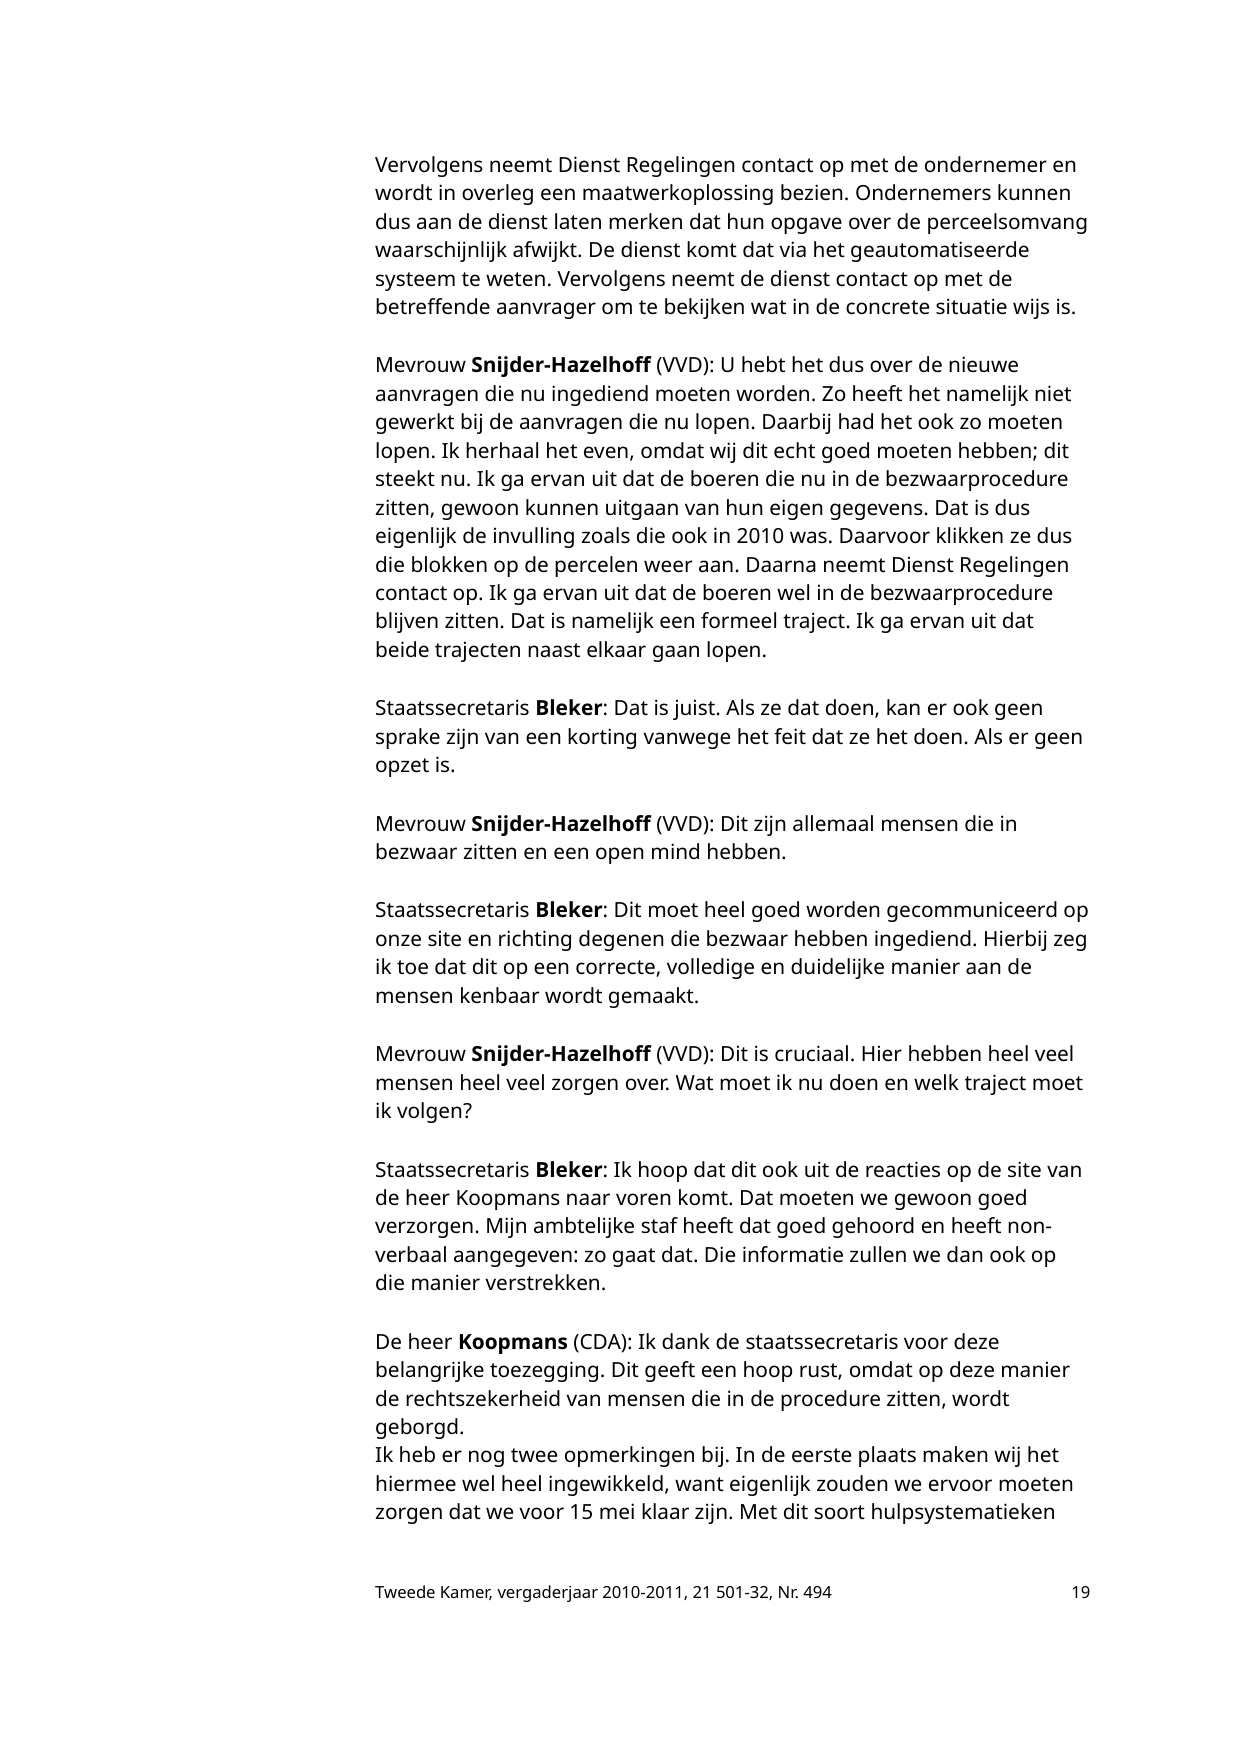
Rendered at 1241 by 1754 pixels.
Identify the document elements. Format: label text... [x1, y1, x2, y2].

text Staatssecretaris Bleker: Dat is juist. Als ze dat doen, kan er ook geen sprake zijn van een korting vanwege het feit dat ze het doen. Als er geen opzet is. [375, 693, 1090, 779]
text Staatssecretaris Bleker: Ik hoop dat dit ook uit de reacties op de site van de heer Koopmans naar voren komt. Dat moeten we gewoon goed verzorgen. Mijn ambtelijke staf heeft dat goed gehoord en heeft non-verbaal aangegeven: zo gaat dat. Die informatie zullen we dan ook op die manier verstrekken. [375, 1155, 1090, 1297]
text Ik heb er nog twee opmerkingen bij. In de eerste plaats maken wij het hiermee wel heel ingewikkeld, want eigenlijk zouden we ervoor moeten zorgen dat we voor 15 mei klaar zijn. Met dit soort hulpsystematieken [375, 1441, 1090, 1526]
text Mevrouw Snijder-Hazelhoff (VVD): Dit is cruciaal. Hier hebben heel veel mensen heel veel zorgen over. Wat moet ik nu doen en welk traject moet ik volgen? [375, 1039, 1090, 1125]
text Vervolgens neemt Dienst Regelingen contact op met de ondernemer en wordt in overleg een maatwerkoplossing bezien. Ondernemers kunnen dus aan de dienst laten merken dat hun opgave over de perceelsomvang waarschijnlijk afwijkt. De dienst komt dat via het geautomatiseerde systeem te weten. Vervolgens neemt de dienst contact op met de betreffende aanvrager om te bekijken wat in de concrete situatie wijs is. [375, 150, 1090, 321]
text Mevrouw Snijder-Hazelhoff (VVD): Dit zijn allemaal mensen die in bezwaar zitten en een open mind hebben. [375, 809, 1090, 866]
text De heer Koopmans (CDA): Ik dank de staatssecretaris voor deze belangrijke toezegging. Dit geeft een hoop rust, omdat op deze manier de rechtszekerheid van mensen die in de procedure zitten, wordt geborgd. [375, 1327, 1090, 1441]
text Staatssecretaris Bleker: Dit moet heel goed worden gecommuniceerd op onze site en richting degenen die bezwaar hebben ingediend. Hierbij zeg ik toe dat dit op een correcte, volledige en duidelijke manier aan de mensen kenbaar wordt gemaakt. [375, 896, 1090, 1009]
text Mevrouw Snijder-Hazelhoff (VVD): U hebt het dus over de nieuwe aanvragen die nu ingediend moeten worden. Zo heeft het namelijk niet gewerkt bij de aanvragen die nu lopen. Daarbij had het ook zo moeten lopen. Ik herhaal het even, omdat wij dit echt goed moeten hebben; dit steekt nu. Ik ga ervan uit dat de boeren die nu in de bezwaarprocedure zitten, gewoon kunnen uitgaan van hun eigen gegevens. Dat is dus eigenlijk de invulling zoals die ook in 2010 was. Daarvoor klikken ze dus die blokken op de percelen weer aan. Daarna neemt Dienst Regelingen contact op. Ik ga ervan uit dat de boeren wel in de bezwaarprocedure blijven zitten. Dat is namelijk een formeel traject. Ik ga ervan uit dat beide trajecten naast elkaar gaan lopen. [375, 351, 1090, 663]
